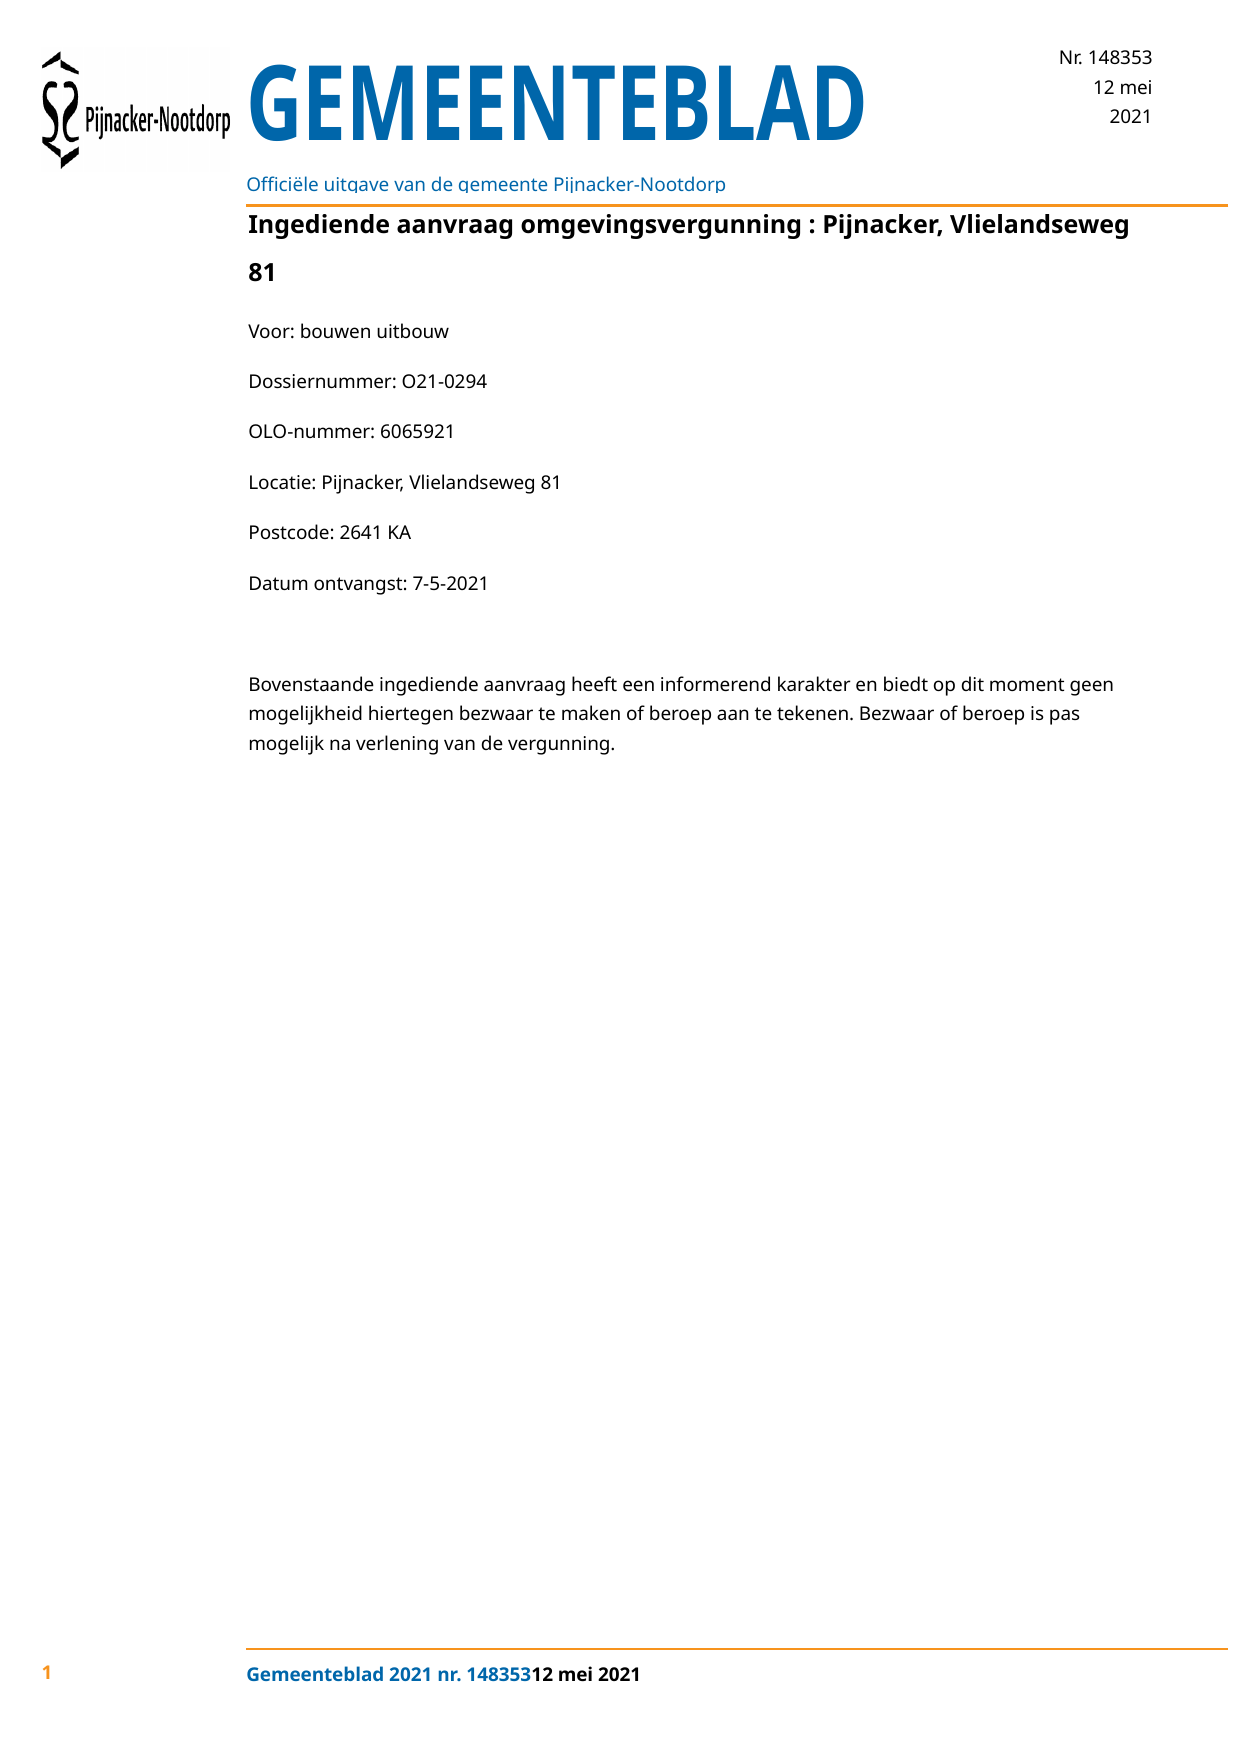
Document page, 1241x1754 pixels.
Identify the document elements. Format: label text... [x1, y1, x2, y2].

text Dossiernummer: O21-0294 [248, 368, 1152, 394]
picture [41, 47, 231, 172]
text Ingediende aanvraag omgevingsvergunning : Pijnacker, Vlielandseweg 81 [248, 207, 1152, 288]
text Datum ontvangst: 7-5-2021 [248, 570, 1152, 596]
text Locatie: Pijnacker, Vlielandseweg 81 [248, 469, 1152, 495]
text Postcode: 2641 KA [248, 519, 1152, 545]
text Bovenstaande ingediende aanvraag heeft een informerend karakter en biedt op dit moment geen mogelijkheid hiertegen bezwaar te maken of beroep aan te tekenen. Bezwaar of beroep is pas mogelijk na verlening van de vergunning. [248, 671, 1152, 756]
text OLO-nummer: 6065921 [248, 419, 1152, 444]
text Voor: bouwen uitbouw [248, 318, 1152, 344]
